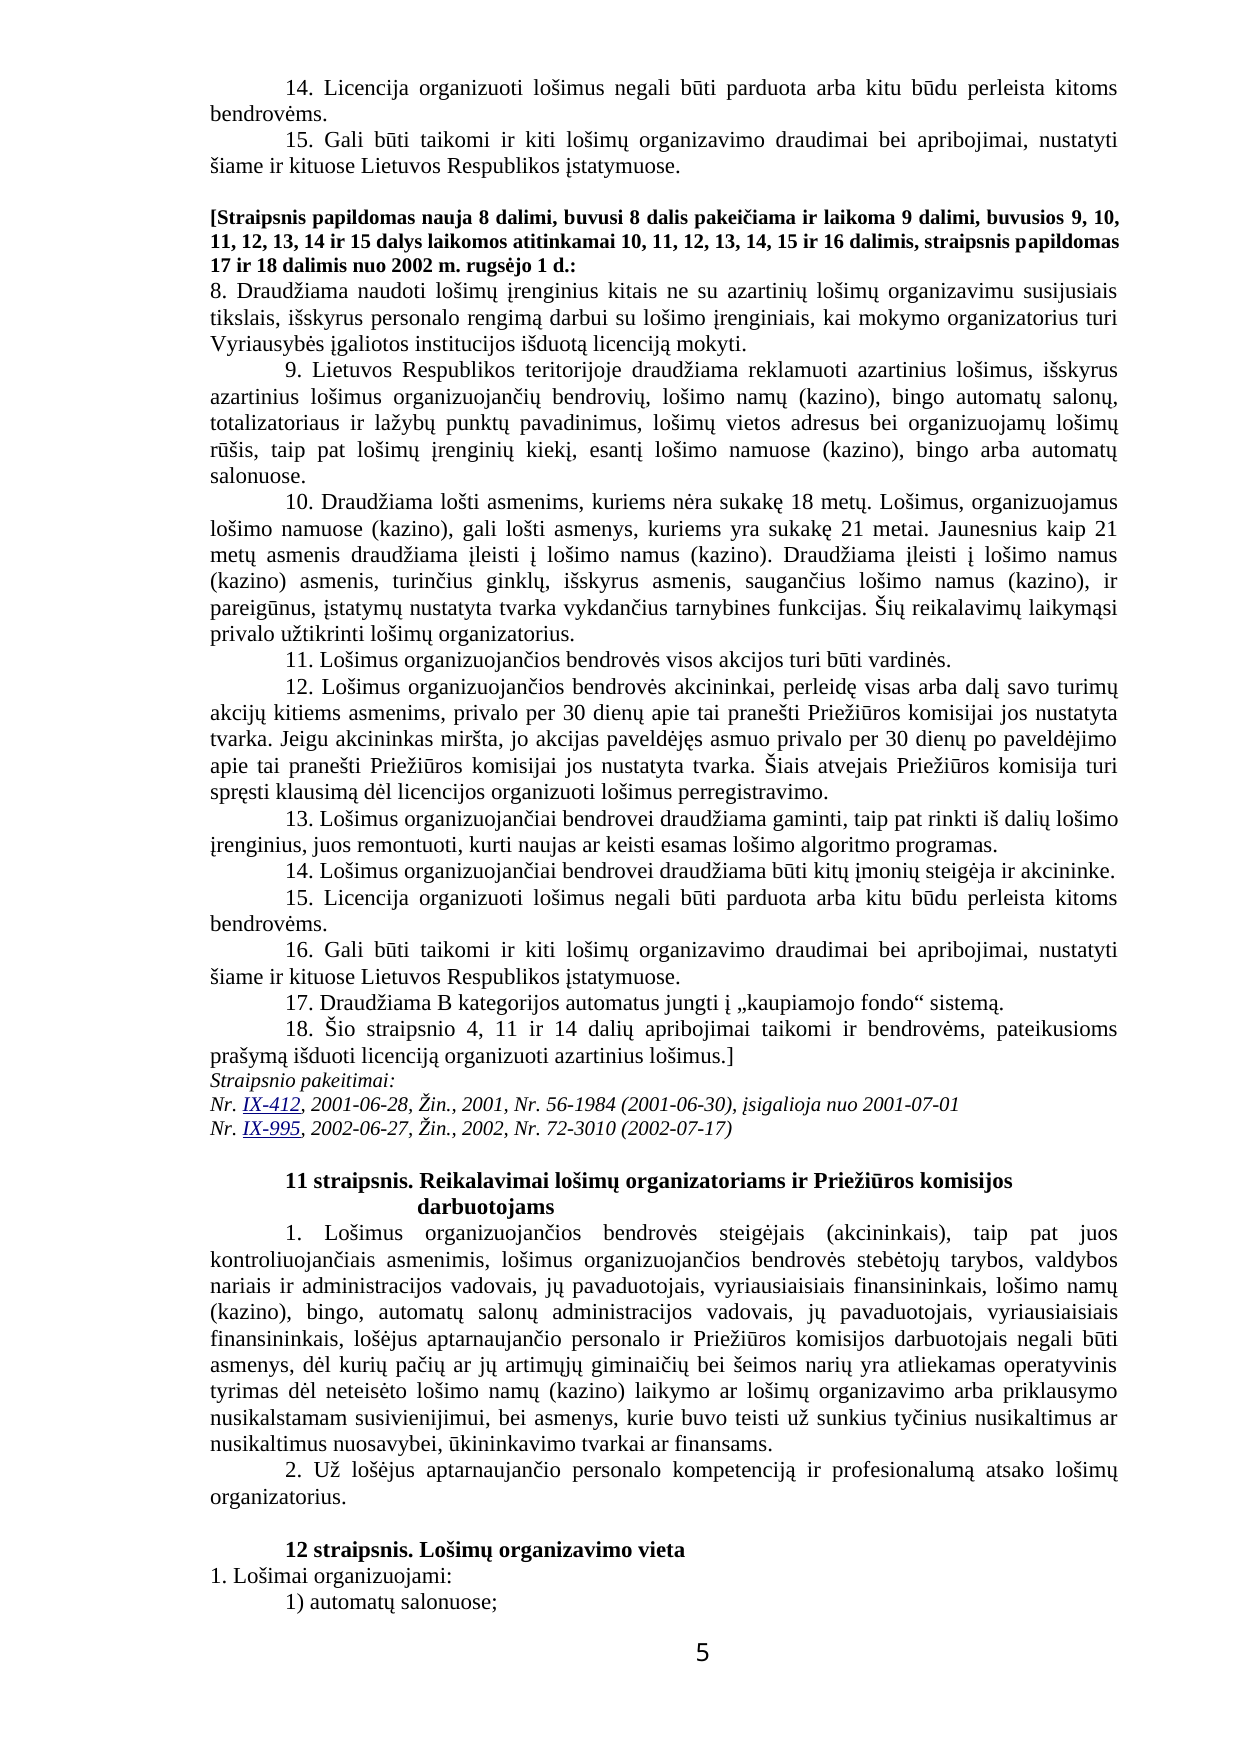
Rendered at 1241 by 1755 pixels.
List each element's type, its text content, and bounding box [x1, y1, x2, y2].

text Straipsnio pakeitimai: [210, 1068, 1119, 1092]
text 16. Gali būti taikomi ir kiti lošimų organizavimo draudimai bei apribojimai, nustatyti šiame ir kituose Lietuvos Respublikos įstatymuose. [210, 936, 1119, 989]
text 14. Licencija organizuoti lošimus negali būti parduota arba kitu būdu perleista kitoms bendrovėms. [210, 73, 1119, 126]
text 10. Draudžiama lošti asmenims, kuriems nėra sukakę 18 metų. Lošimus, organizuojamus lošimo namuose (kazino), gali lošti asmenys, kuriems yra sukakę 21 metai. Jaunesnius kaip 21 metų asmenis draudžiama įleisti į lošimo namus (kazino). Draudžiama įleisti į lošimo namus (kazino) asmenis, turinčius ginklų, išskyrus asmenis, saugančius lošimo namus (kazino), ir pareigūnus, įstatymų nustatyta tvarka vykdančius tarnybines funkcijas. Šių reikalavimų laikymąsi privalo užtikrinti lošimų organizatorius. [210, 488, 1119, 646]
text darbuotojams [417, 1193, 1119, 1219]
text 2. Už lošėjus aptarnaujančio personalo kompetenciją ir profesionalumą atsako lošimų organizatorius. [210, 1457, 1119, 1509]
text [Straipsnis papildomas nauja 8 dalimi, buvusi 8 dalis pakeičiama ir laikoma 9 dalimi, buvusios 9, 10, 11, 12, 13, 14 ir 15 dalys laikomos atitinkamai 10, 11, 12, 13, 14, 15 ir 16 dalimis, straipsnis papildomas 17 ir 18 dalimis nuo 2002 m. rugsėjo 1 d.: [210, 205, 1119, 277]
text 11 straipsnis. Reikalavimai lošimų organizatoriams ir Priežiūros komisijos [285, 1167, 1119, 1193]
text Nr. IX-995, 2002-06-27, Žin., 2002, Nr. 72-3010 (2002-07-17) [210, 1116, 1119, 1140]
text 18. Šio straipsnio 4, 11 ir 14 dalių apribojimai taikomi ir bendrovėms, pateikusioms prašymą išduoti licenciją organizuoti azartinius lošimus.] [210, 1015, 1119, 1068]
text 11. Lošimus organizuojančios bendrovės visos akcijos turi būti vardinės. [210, 646, 1119, 673]
text 13. Lošimus organizuojančiai bendrovei draudžiama gaminti, taip pat rinkti iš dalių lošimo įrenginius, juos remontuoti, kurti naujas ar keisti esamas lošimo algoritmo programas. [210, 804, 1119, 857]
text 14. Lošimus organizuojančiai bendrovei draudžiama būti kitų įmonių steigėja ir akcininke. [210, 857, 1119, 884]
text 1) automatų salonuose; [210, 1588, 1119, 1615]
text 8. Draudžiama naudoti lošimų įrenginius kitais ne su azartinių lošimų organizavimu susijusiais tikslais, išskyrus personalo rengimą darbui su lošimo įrenginiais, kai mokymo organizatorius turi Vyriausybės įgaliotos institucijos išduotą licenciją mokyti. [210, 277, 1119, 357]
text 12. Lošimus organizuojančios bendrovės akcininkai, perleidę visas arba dalį savo turimų akcijų kitiems asmenims, privalo per 30 dienų apie tai pranešti Priežiūros komisijai jos nustatyta tvarka. Jeigu akcininkas miršta, jo akcijas paveldėjęs asmuo privalo per 30 dienų po paveldėjimo apie tai pranešti Priežiūros komisijai jos nustatyta tvarka. Šiais atvejais Priežiūros komisija turi spręsti klausimą dėl licencijos organizuoti lošimus perregistravimo. [210, 673, 1119, 804]
text 1. Lošimai organizuojami: [210, 1562, 1119, 1588]
text 15. Gali būti taikomi ir kiti lošimų organizavimo draudimai bei apribojimai, nustatyti šiame ir kituose Lietuvos Respublikos įstatymuose. [210, 126, 1119, 179]
text 17. Draudžiama B kategorijos automatus jungti į „kaupiamojo fondo“ sistemą. [210, 989, 1119, 1015]
subtitle Nr. IX-412, 2001-06-28, Žin., 2001, Nr. 56-1984 (2001-06-30), įsigalioja nuo 2001-07-01 [210, 1092, 1119, 1116]
text 12 straipsnis. Lošimų organizavimo vieta [210, 1536, 1119, 1562]
text 9. Lietuvos Respublikos teritorijoje draudžiama reklamuoti azartinius lošimus, išskyrus azartinius lošimus organizuojančių bendrovių, lošimo namų (kazino), bingo automatų salonų, totalizatoriaus ir lažybų punktų pavadinimus, lošimų vietos adresus bei organizuojamų lošimų rūšis, taip pat lošimų įrenginių kiekį, esantį lošimo namuose (kazino), bingo arba automatų salonuose. [210, 357, 1119, 488]
text 1. Lošimus organizuojančios bendrovės steigėjais (akcininkais), taip pat juos kontroliuojančiais asmenimis, lošimus organizuojančios bendrovės stebėtojų tarybos, valdybos nariais ir administracijos vadovais, jų pavaduotojais, vyriausiaisiais finansininkais, lošimo namų (kazino), bingo, automatų salonų administracijos vadovais, jų pavaduotojais, vyriausiaisiais finansininkais, lošėjus aptarnaujančio personalo ir Priežiūros komisijos darbuotojais negali būti asmenys, dėl kurių pačių ar jų artimųjų giminaičių bei šeimos narių yra atliekamas operatyvinis tyrimas dėl neteisėto lošimo namų (kazino) laikymo ar lošimų organizavimo arba priklausymo nusikalstamam susivienijimui, bei asmenys, kurie buvo teisti už sunkius tyčinius nusikaltimus ar nusikaltimus nuosavybei, ūkininkavimo tvarkai ar finansams. [210, 1219, 1119, 1457]
text 15. Licencija organizuoti lošimus negali būti parduota arba kitu būdu perleista kitoms bendrovėms. [210, 884, 1119, 936]
